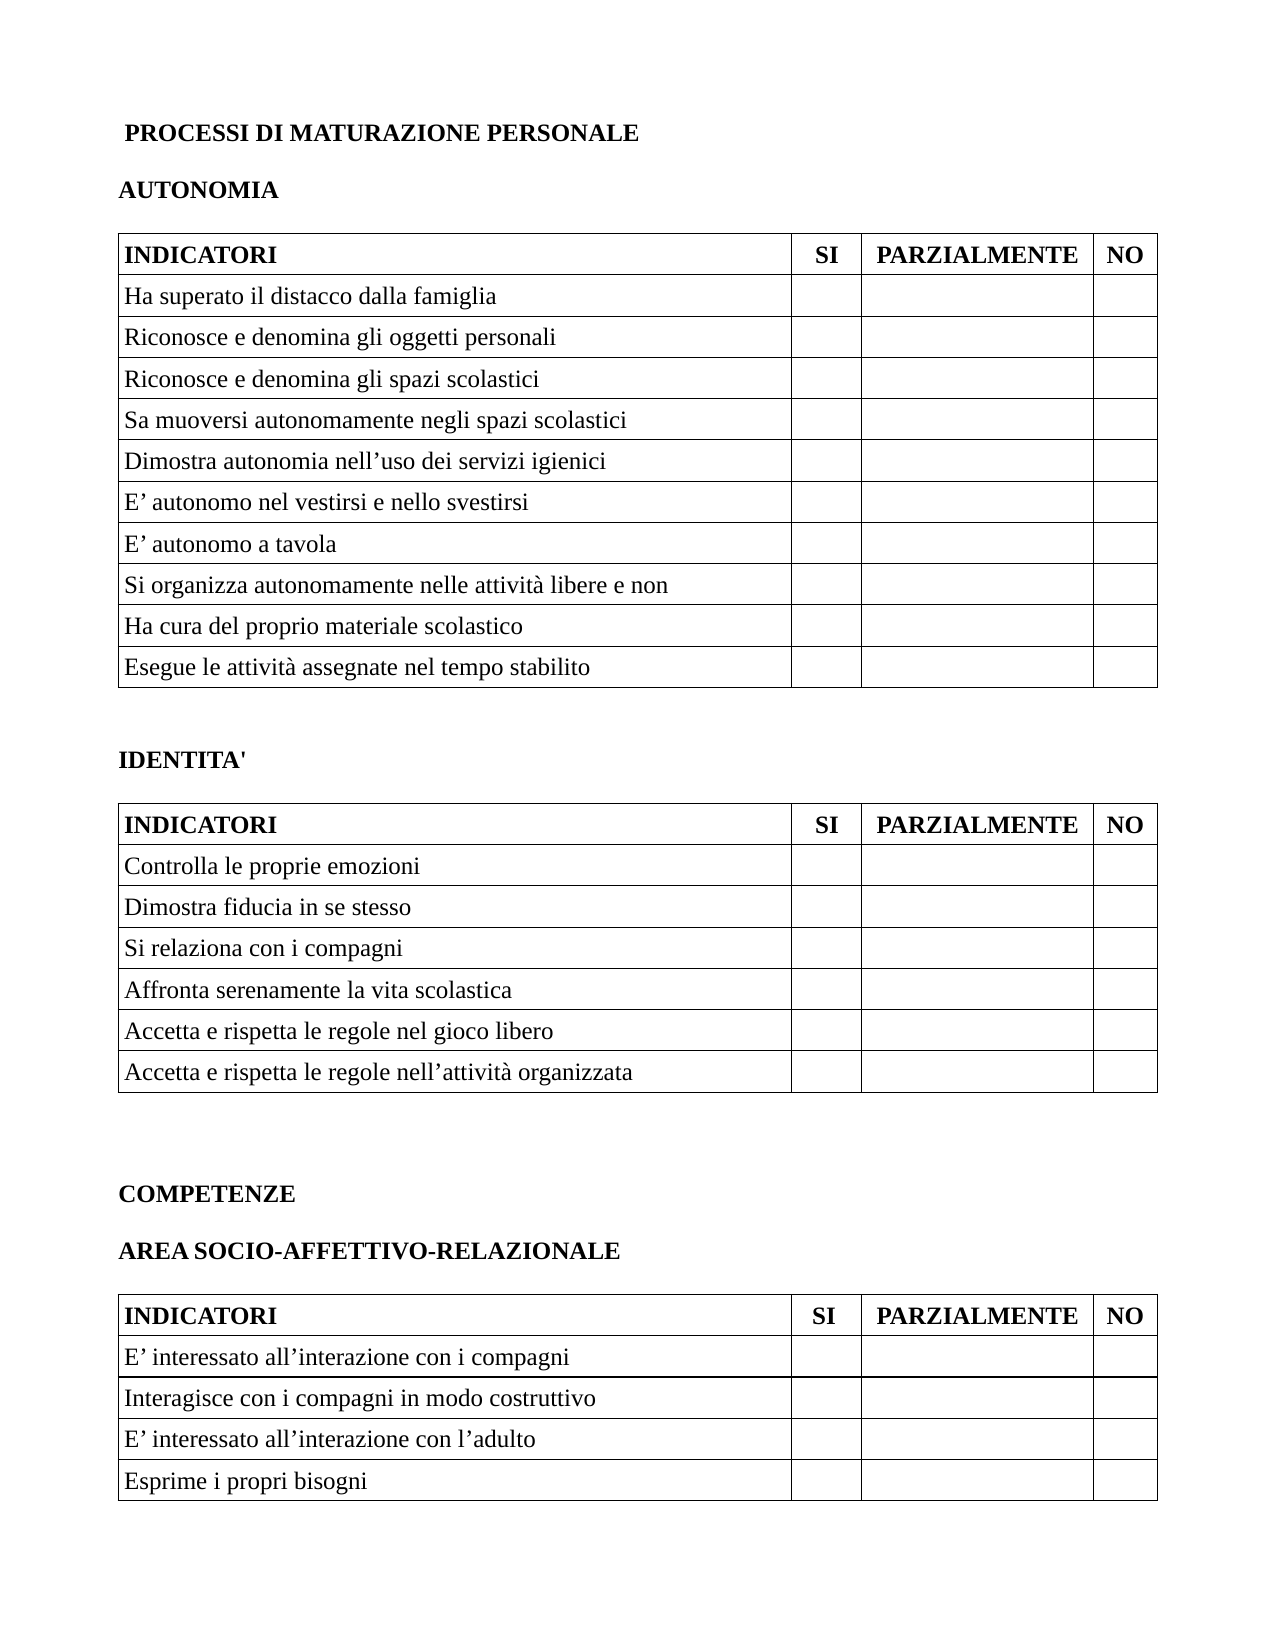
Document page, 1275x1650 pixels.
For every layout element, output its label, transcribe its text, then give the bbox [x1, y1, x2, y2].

table_cell [792, 1010, 861, 1050]
table_header NO [1094, 804, 1157, 844]
table_cell [792, 1051, 861, 1092]
text PROCESSI DI MATURAZIONE PERSONALE [118, 118, 1157, 147]
table_cell [1094, 1378, 1157, 1418]
text AUTONOMIA [118, 176, 1157, 204]
table_cell Dimostra fiducia in se stesso [119, 886, 791, 927]
table_cell [1094, 1010, 1157, 1050]
table_cell [792, 1378, 861, 1418]
table_cell [1094, 845, 1157, 885]
table_cell [792, 845, 861, 885]
table_cell [792, 969, 861, 1009]
table_cell Accetta e rispetta le regole nell’attività organizzata [119, 1051, 791, 1092]
table_cell [1094, 358, 1157, 398]
table_cell [792, 564, 861, 604]
table_cell [862, 317, 1093, 357]
table_cell [862, 605, 1093, 646]
table_cell [792, 275, 861, 316]
table_cell [792, 440, 861, 481]
table_cell [1094, 1051, 1157, 1092]
table_cell Ha cura del proprio materiale scolastico [119, 605, 791, 646]
table_cell [1094, 317, 1157, 357]
text COMPETENZE [118, 1179, 1157, 1208]
table_cell [862, 1419, 1093, 1459]
table_header INDICATORI [119, 1295, 791, 1335]
table_cell [1094, 564, 1157, 604]
table_cell [792, 523, 861, 563]
table_cell [862, 1336, 1093, 1376]
table_cell [862, 399, 1093, 439]
table_cell [862, 1378, 1093, 1418]
table_cell [1094, 928, 1157, 968]
table_cell Affronta serenamente la vita scolastica [119, 969, 791, 1009]
table_cell [862, 1051, 1093, 1092]
table_cell E’ autonomo nel vestirsi e nello svestirsi [119, 482, 791, 522]
table_header INDICATORI [119, 234, 791, 274]
table_header NO [1094, 234, 1157, 274]
table_cell [1094, 275, 1157, 316]
table_cell [862, 845, 1093, 885]
table_header SI [792, 1295, 861, 1335]
table_cell [862, 482, 1093, 522]
table_cell [1094, 1419, 1157, 1459]
table_header PARZIALMENTE [862, 234, 1093, 274]
table_cell [792, 605, 861, 646]
table_header PARZIALMENTE [862, 804, 1093, 844]
table_header NO [1094, 1295, 1157, 1335]
table_cell [862, 275, 1093, 316]
table_cell Si relaziona con i compagni [119, 928, 791, 968]
table_cell Riconosce e denomina gli spazi scolastici [119, 358, 791, 398]
table_cell [862, 440, 1093, 481]
text AREA SOCIO-AFFETTIVO-RELAZIONALE [118, 1236, 1157, 1265]
table_cell E’ interessato all’interazione con i compagni [119, 1336, 791, 1376]
table_cell [792, 928, 861, 968]
table_cell [862, 647, 1093, 687]
table_header SI [792, 234, 861, 274]
table_cell [862, 928, 1093, 968]
table_cell [862, 1010, 1093, 1050]
table_cell [1094, 1336, 1157, 1376]
table_cell [792, 1336, 861, 1376]
table_cell [1094, 969, 1157, 1009]
table_cell Esprime i propri bisogni [119, 1460, 791, 1500]
table_cell [792, 647, 861, 687]
table_cell [1094, 482, 1157, 522]
table_cell Interagisce con i compagni in modo costruttivo [119, 1378, 791, 1418]
table_header SI [792, 804, 861, 844]
table_cell E’ interessato all’interazione con l’adulto [119, 1419, 791, 1459]
text IDENTITA' [118, 745, 1157, 774]
table_cell [792, 399, 861, 439]
table_cell Ha superato il distacco dalla famiglia [119, 275, 791, 316]
table_cell [792, 1419, 861, 1459]
table_cell Accetta e rispetta le regole nel gioco libero [119, 1010, 791, 1050]
table_cell Riconosce e denomina gli oggetti personali [119, 317, 791, 357]
table_cell [792, 317, 861, 357]
table_cell [862, 886, 1093, 927]
table_cell Dimostra autonomia nell’uso dei servizi igienici [119, 440, 791, 481]
table_cell [862, 564, 1093, 604]
table_cell [1094, 886, 1157, 927]
table_cell [1094, 440, 1157, 481]
table_cell [862, 1460, 1093, 1500]
table_cell [792, 886, 861, 927]
table_cell [862, 523, 1093, 563]
table_cell [862, 358, 1093, 398]
table_cell Si organizza autonomamente nelle attività libere e non [119, 564, 791, 604]
table_cell [1094, 523, 1157, 563]
table_cell E’ autonomo a tavola [119, 523, 791, 563]
table_cell [1094, 647, 1157, 687]
table_cell [792, 1460, 861, 1500]
table_cell [792, 358, 861, 398]
table_cell [1094, 1460, 1157, 1500]
table_cell [792, 482, 861, 522]
table_header PARZIALMENTE [862, 1295, 1093, 1335]
table_cell [1094, 605, 1157, 646]
table_cell Controlla le proprie emozioni [119, 845, 791, 885]
table_header INDICATORI [119, 804, 791, 844]
table_cell Esegue le attività assegnate nel tempo stabilito [119, 647, 791, 687]
table_cell Sa muoversi autonomamente negli spazi scolastici [119, 399, 791, 439]
table_cell [1094, 399, 1157, 439]
table_cell [862, 969, 1093, 1009]
